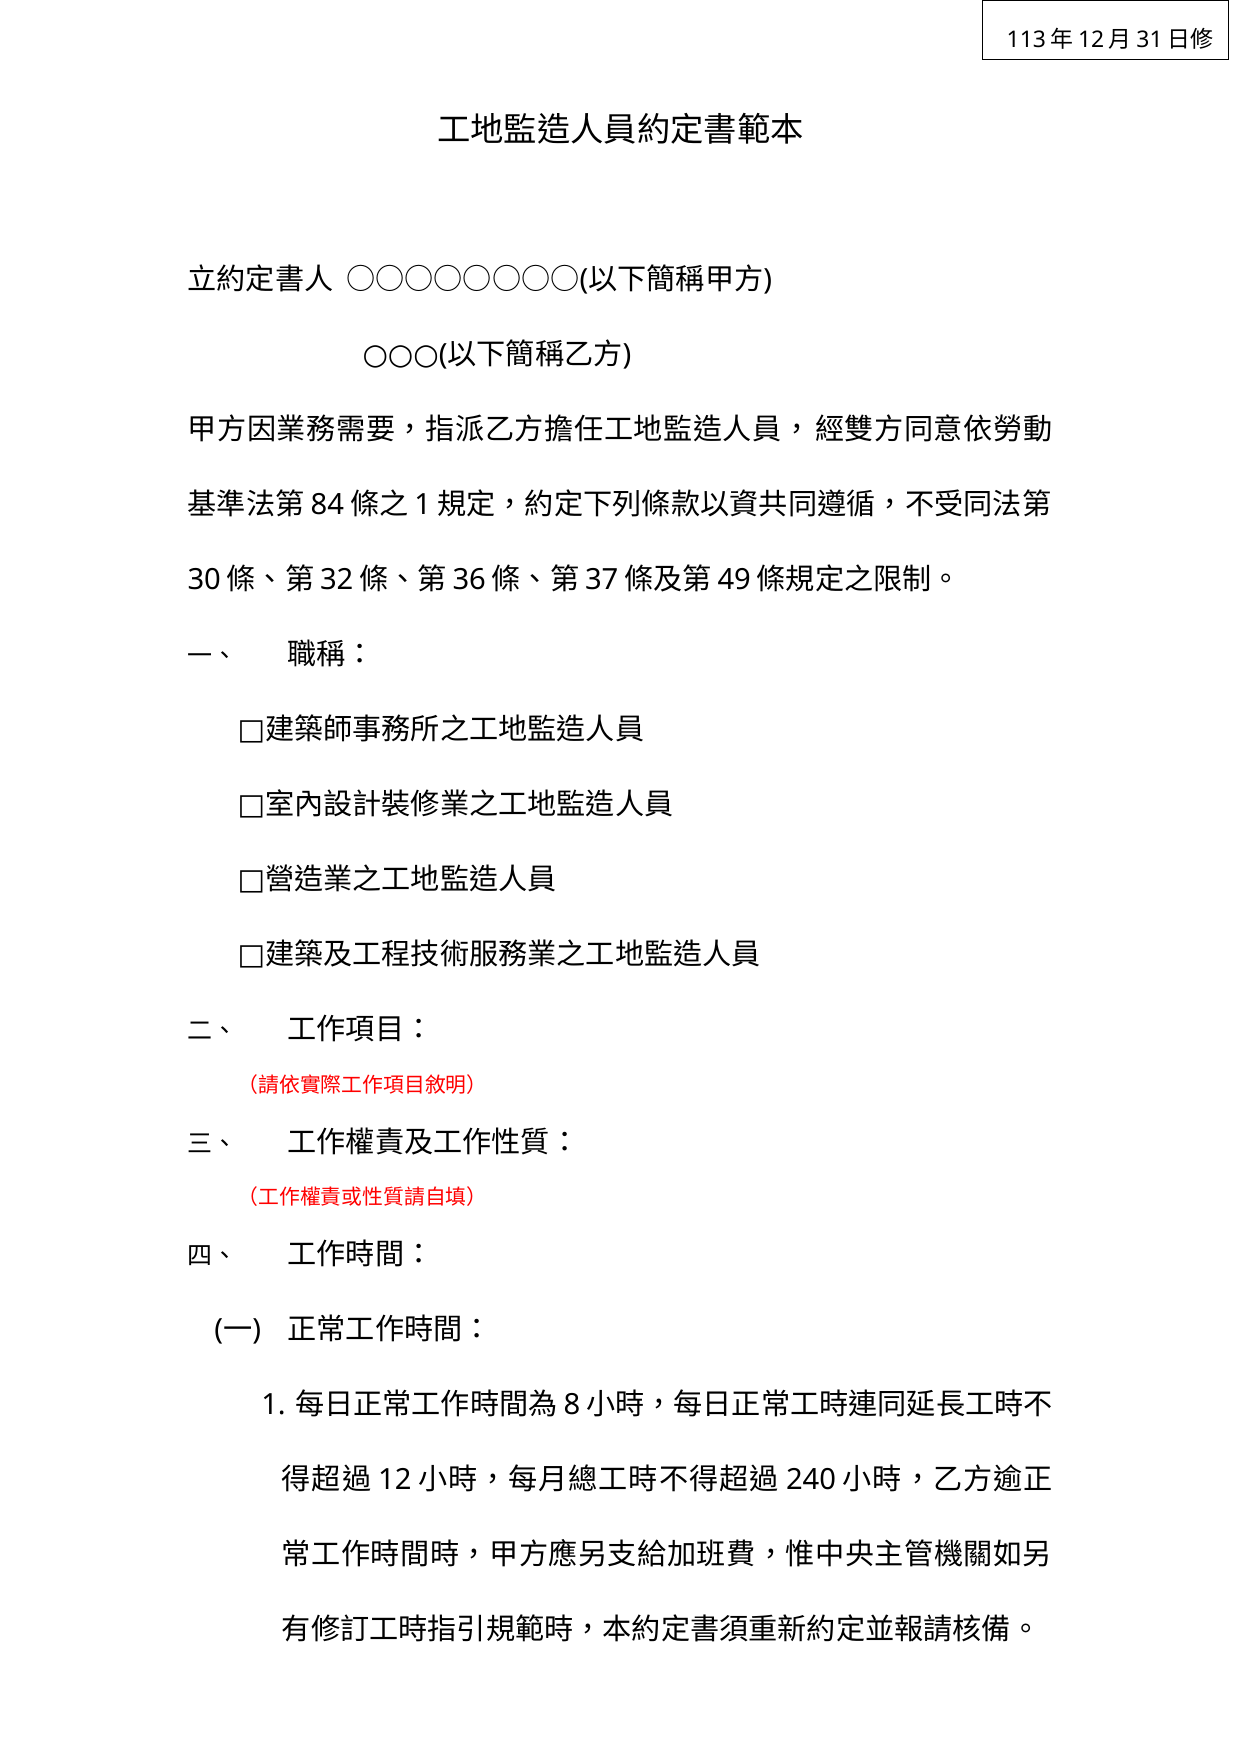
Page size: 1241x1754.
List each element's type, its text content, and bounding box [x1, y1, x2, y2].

text 113年12月31日修訂 [997, 8, 1213, 52]
list 每日正常工作時間為8小時，每日正常工時連同延長工時不得超過12小時，每月總工時不得超過240小時，乙方逾正常工作時間時，甲方應另支給加班費，惟中央主管機關如另有修訂工時指引規範時，本約定書須重新約定並報請核備。 [261, 1364, 1053, 1664]
list 正常工作時間： [237, 1289, 1053, 1364]
list 工作項目： [187, 989, 1053, 1064]
list 工作時間： [187, 1214, 1053, 1289]
text 立約定書人 ○○○○○○○○(以下簡稱甲方) [187, 239, 1053, 314]
text ○○○(以下簡稱乙方) [362, 314, 1053, 389]
text □建築師事務所之工地監造人員 [237, 689, 1053, 764]
list 工作權責及工作性質： [187, 1102, 1053, 1177]
list 職稱： [187, 614, 1053, 689]
text 甲方因業務需要，指派乙方擔任工地監造人員，經雙方同意依勞動基準法第84條之1規定，約定下列條款以資共同遵循，不受同法第30條、第32條、第36條、第37條及第49條規定之限制。 [187, 389, 1053, 614]
list （請依實際工作項目敘明） [237, 1064, 1053, 1102]
list （工作權責或性質請自填） [237, 1177, 1053, 1214]
text 工地監造人員約定書範本 [187, 89, 1053, 164]
text □營造業之工地監造人員 [237, 839, 1053, 914]
text □建築及工程技術服務業之工地監造人員 [237, 914, 1053, 989]
text □室內設計裝修業之工地監造人員 [237, 764, 1053, 839]
